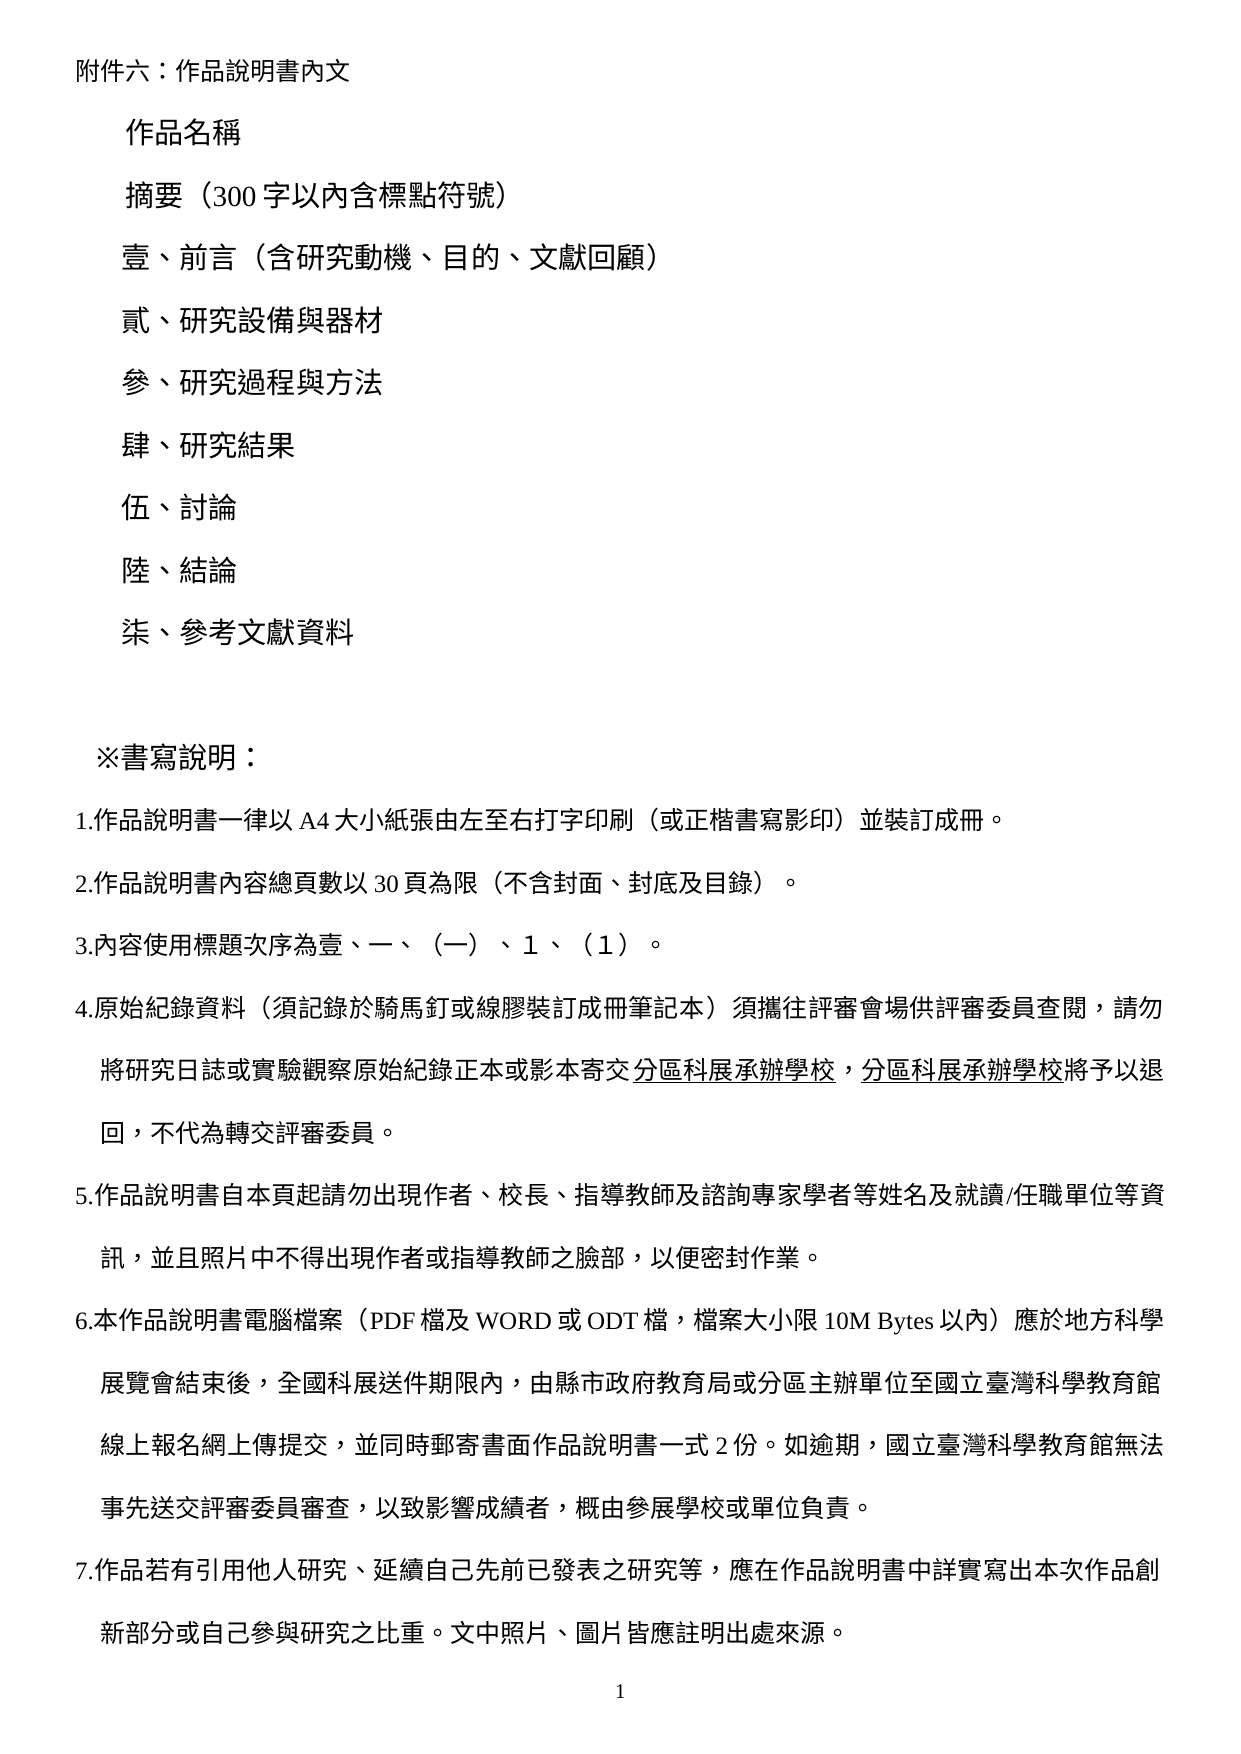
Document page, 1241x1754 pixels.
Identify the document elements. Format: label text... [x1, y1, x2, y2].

text 肆、研究結果 [121, 402, 1165, 464]
text 5.作品說明書自本頁起請勿出現作者、校長、指導教師及諮詢專家學者等姓名及就讀/任職單位等資訊，並且照片中不得出現作者或指導教師之臉部，以便密封作業。 [75, 1152, 1165, 1277]
text 柒、參考文獻資料 [121, 589, 1165, 652]
text 陸、結論 [121, 527, 1165, 589]
text 6.本作品說明書電腦檔案（PDF檔及WORD或ODT檔，檔案大小限10M Bytes以內）應於地方科學展覽會結束後，全國科展送件期限內，由縣市政府教育局或分區主辦單位至國立臺灣科學教育館線上報名網上傳提交，並同時郵寄書面作品說明書一式2份。如逾期，國立臺灣科學教育館無法事先送交評審委員審查，以致影響成績者，概由參展學校或單位負責。 [75, 1277, 1165, 1527]
text 伍、討論 [121, 464, 1165, 527]
text 1.作品說明書一律以A4大小紙張由左至右打字印刷（或正楷書寫影印）並裝訂成冊。 [75, 777, 1165, 839]
text 2.作品說明書內容總頁數以30頁為限（不含封面、封底及目錄）。 [75, 839, 1165, 902]
text 摘要（300字以內含標點符號） [125, 152, 1165, 214]
text 4.原始紀錄資料（須記錄於騎馬釘或線膠裝訂成冊筆記本）須攜往評審會場供評審委員查閱，請勿將研究日誌或實驗觀察原始紀錄正本或影本寄交分區科展承辦學校，分區科展承辦學校將予以退回，不代為轉交評審委員。 [75, 964, 1165, 1152]
text 貳、研究設備與器材 [121, 277, 1165, 339]
text 參、研究過程與方法 [121, 339, 1165, 402]
text 7.作品若有引用他人研究、延續自己先前已發表之研究等，應在作品說明書中詳實寫出本次作品創新部分或自己參與研究之比重。文中照片、圖片皆應註明出處來源。 [75, 1527, 1165, 1652]
text 作品名稱 [125, 89, 1165, 152]
text 3.內容使用標題次序為壹、一、（一）、１、（１）。 [75, 902, 1165, 964]
text 壹、前言（含研究動機、目的、文獻回顧） [121, 214, 1165, 277]
text 附件六：作品說明書內文 [75, 27, 1167, 89]
text ※書寫說明： [96, 714, 1165, 777]
